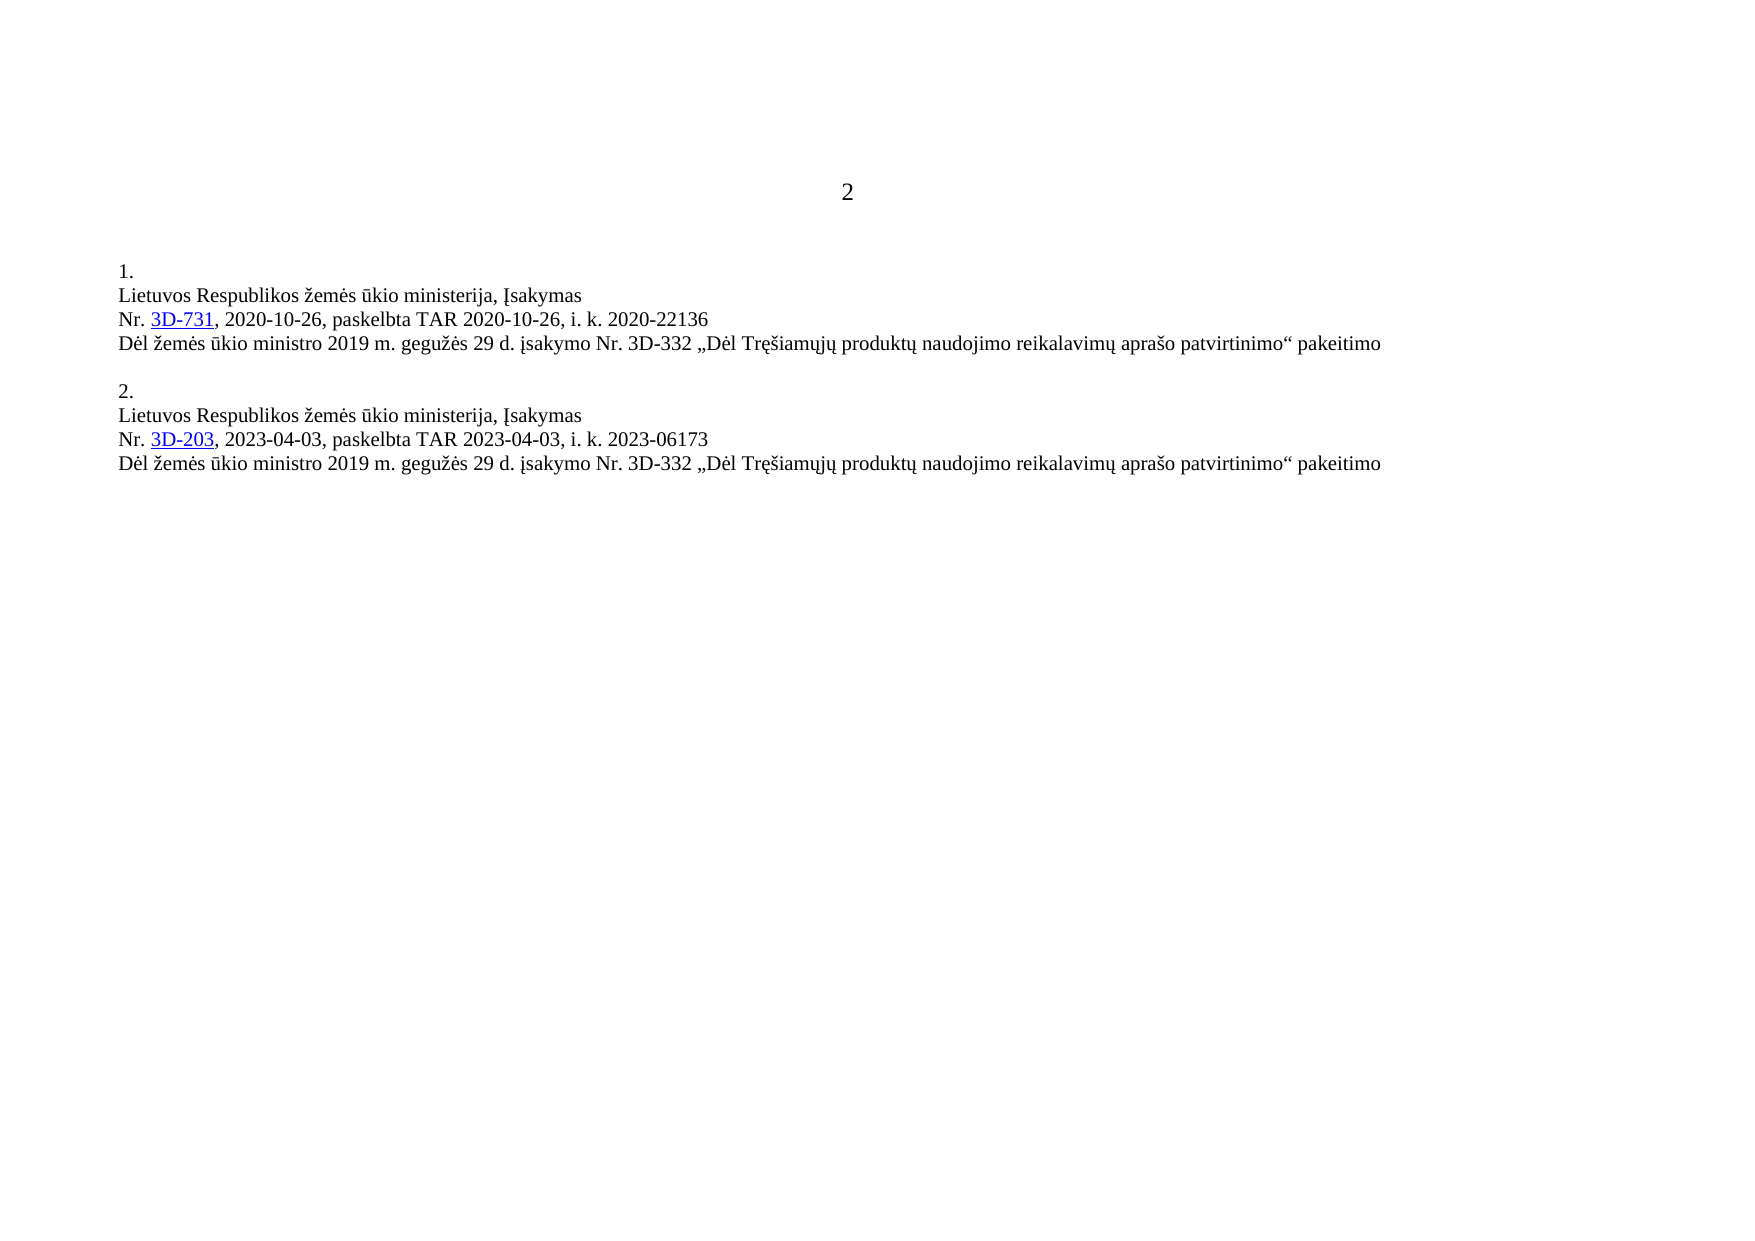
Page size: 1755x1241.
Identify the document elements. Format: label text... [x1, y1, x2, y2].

text Lietuvos Respublikos žemės ūkio ministerija, Įsakymas [118, 403, 1577, 427]
text Nr. 3D-731, 2020-10-26, paskelbta TAR 2020-10-26, i. k. 2020-22136 [118, 307, 1577, 331]
text Lietuvos Respublikos žemės ūkio ministerija, Įsakymas [118, 283, 1577, 307]
text Dėl žemės ūkio ministro 2019 m. gegužės 29 d. įsakymo Nr. 3D-332 „Dėl Tręšiamųjų produktų naudojimo reikalavimų aprašo patvirtinimo“ pakeitimo [118, 451, 1577, 475]
text Nr. 3D-203, 2023-04-03, paskelbta TAR 2023-04-03, i. k. 2023-06173 [118, 427, 1577, 451]
text 2. [118, 379, 1577, 403]
text Dėl žemės ūkio ministro 2019 m. gegužės 29 d. įsakymo Nr. 3D-332 „Dėl Tręšiamųjų produktų naudojimo reikalavimų aprašo patvirtinimo“ pakeitimo [118, 331, 1577, 355]
text 1. [118, 259, 1577, 283]
